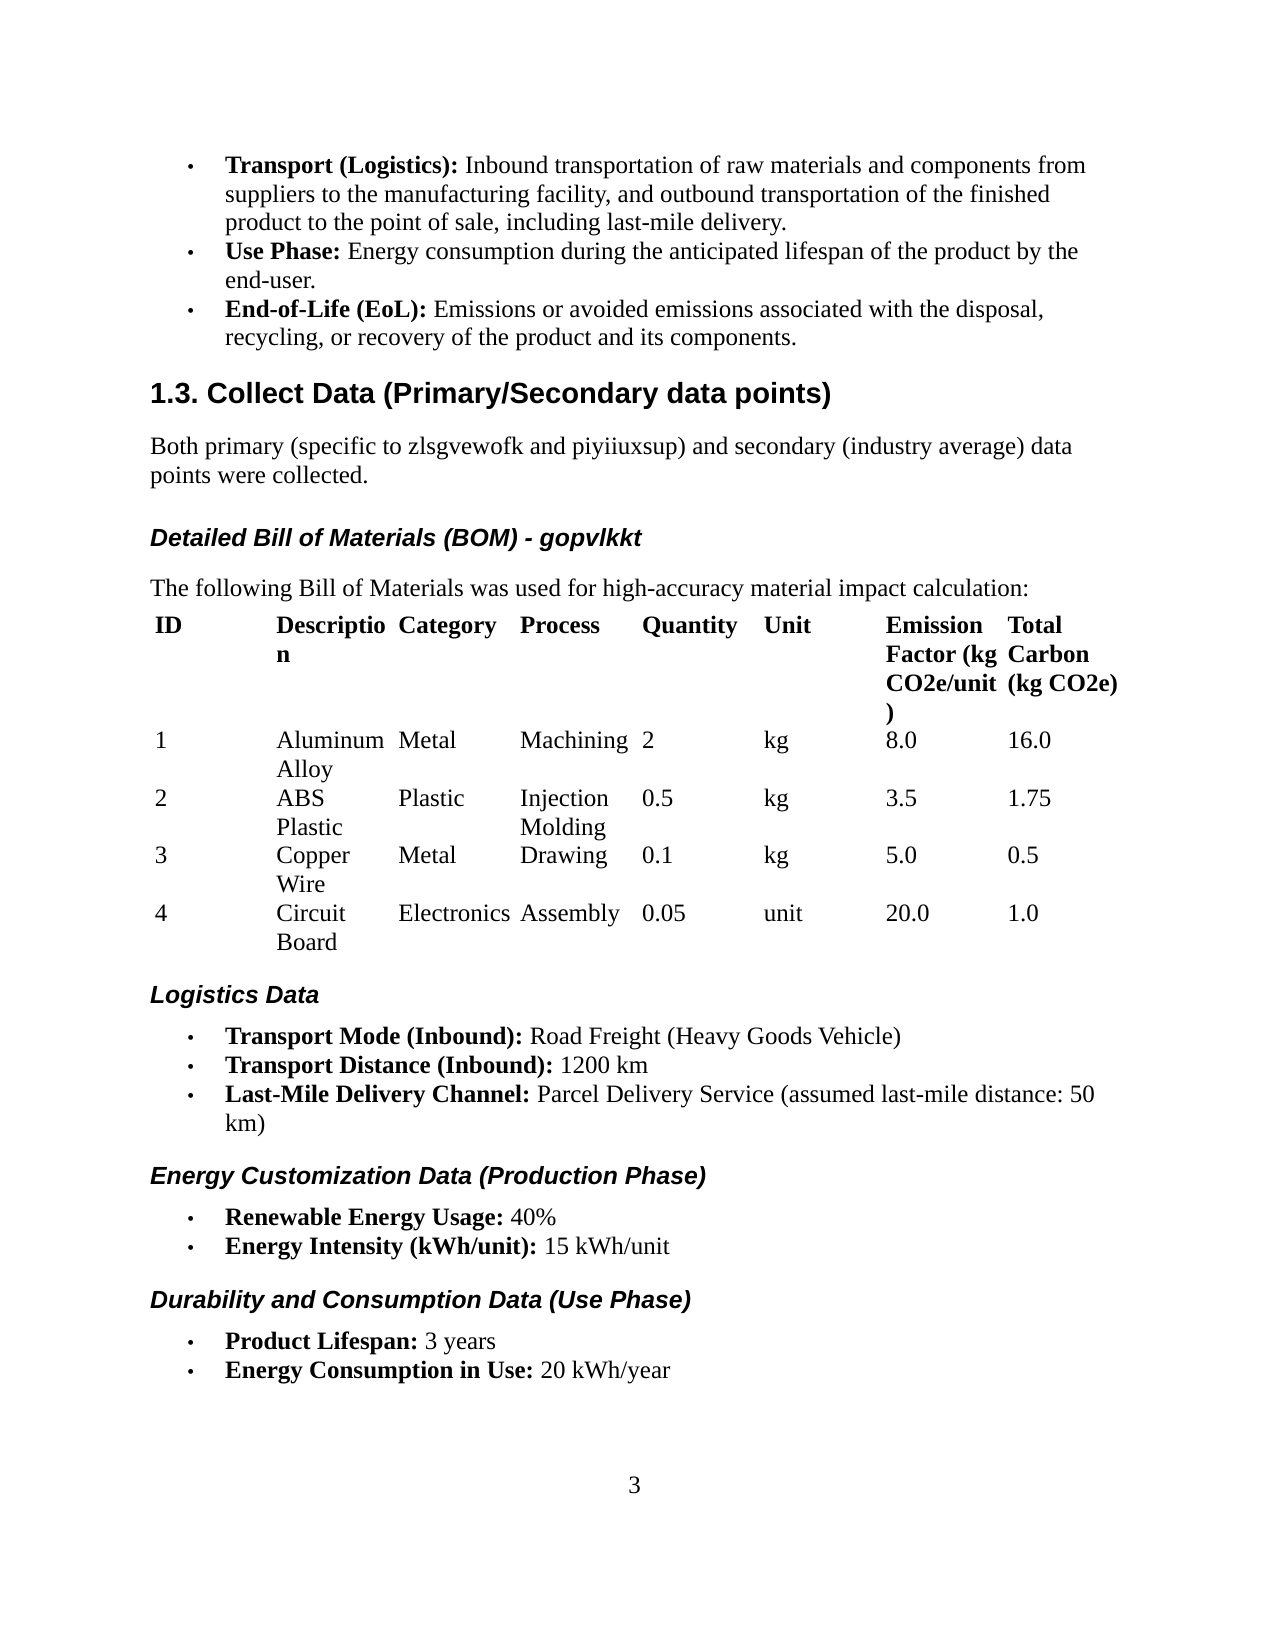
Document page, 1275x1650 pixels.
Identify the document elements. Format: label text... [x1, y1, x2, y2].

table_cell Circuit Board [272, 898, 394, 955]
table_cell 0.05 [638, 898, 759, 955]
table_header Total Carbon (kg CO2e) [1003, 610, 1125, 725]
table_cell Metal [394, 840, 516, 898]
text Both primary (specific to zlsgvewofk and piyiiuxsup) and secondary (industry average) data points were collected. [150, 431, 1125, 489]
table_cell Assembly [516, 898, 637, 955]
table_cell 0.5 [1003, 840, 1125, 898]
table_cell 16.0 [1003, 725, 1125, 783]
table_cell 2 [150, 783, 272, 840]
list Transport Mode (Inbound): Road Freight (Heavy Goods Vehicle) [187, 1021, 1125, 1050]
table_cell 0.1 [638, 840, 759, 898]
table_cell 1.0 [1003, 898, 1125, 955]
list Product Lifespan: 3 years [187, 1326, 1125, 1355]
table_cell 1 [150, 725, 272, 783]
table_header Emission Factor (kg CO2e/unit) [881, 610, 1003, 725]
table_cell 20.0 [881, 898, 1003, 955]
table_cell Machining [516, 725, 637, 783]
subtitle Logistics Data [150, 980, 1125, 1009]
table_cell Electronics [394, 898, 516, 955]
table_cell kg [759, 840, 881, 898]
table_cell 2 [638, 725, 759, 783]
list Use Phase: Energy consumption during the anticipated lifespan of the product by the end-user. [187, 236, 1125, 294]
table_cell unit [759, 898, 881, 955]
table_cell Aluminum Alloy [272, 725, 394, 783]
table_cell Metal [394, 725, 516, 783]
table_header ID [150, 610, 272, 725]
table_header Process [516, 610, 637, 725]
list End-of-Life (EoL): Emissions or avoided emissions associated with the disposal, recycling, or recovery of the product and its components. [187, 294, 1125, 351]
table_header Category [394, 610, 516, 725]
table_cell Injection Molding [516, 783, 637, 840]
list Transport Distance (Inbound): 1200 km [187, 1050, 1125, 1079]
list Energy Consumption in Use: 20 kWh/year [187, 1355, 1125, 1383]
text The following Bill of Materials was used for high-accuracy material impact calculation: [150, 573, 1125, 601]
table_cell kg [759, 783, 881, 840]
subtitle Durability and Consumption Data (Use Phase) [150, 1285, 1125, 1313]
table_cell 5.0 [881, 840, 1003, 898]
table_cell 0.5 [638, 783, 759, 840]
list Energy Intensity (kWh/unit): 15 kWh/unit [187, 1231, 1125, 1260]
list Transport (Logistics): Inbound transportation of raw materials and components from suppliers to the manufacturing facility, and outbound transportation of the finished product to the point of sale, including last-mile delivery. [187, 150, 1125, 236]
table_cell Plastic [394, 783, 516, 840]
table_header Unit [759, 610, 881, 725]
subtitle Detailed Bill of Materials (BOM) - gopvlkkt [150, 523, 1125, 551]
table_header Description [272, 610, 394, 725]
table_cell Drawing [516, 840, 637, 898]
table_cell ABS Plastic [272, 783, 394, 840]
list Renewable Energy Usage: 40% [187, 1202, 1125, 1231]
table_cell 4 [150, 898, 272, 955]
list Last-Mile Delivery Channel: Parcel Delivery Service (assumed last-mile distance: 50 km) [187, 1079, 1125, 1136]
table_cell Copper Wire [272, 840, 394, 898]
table_cell kg [759, 725, 881, 783]
table_cell 3.5 [881, 783, 1003, 840]
subtitle 1.3. Collect Data (Primary/Secondary data points) [150, 376, 1125, 410]
table_cell 8.0 [881, 725, 1003, 783]
table_cell 1.75 [1003, 783, 1125, 840]
table_header Quantity [638, 610, 759, 725]
subtitle Energy Customization Data (Production Phase) [150, 1161, 1125, 1190]
table_cell 3 [150, 840, 272, 898]
